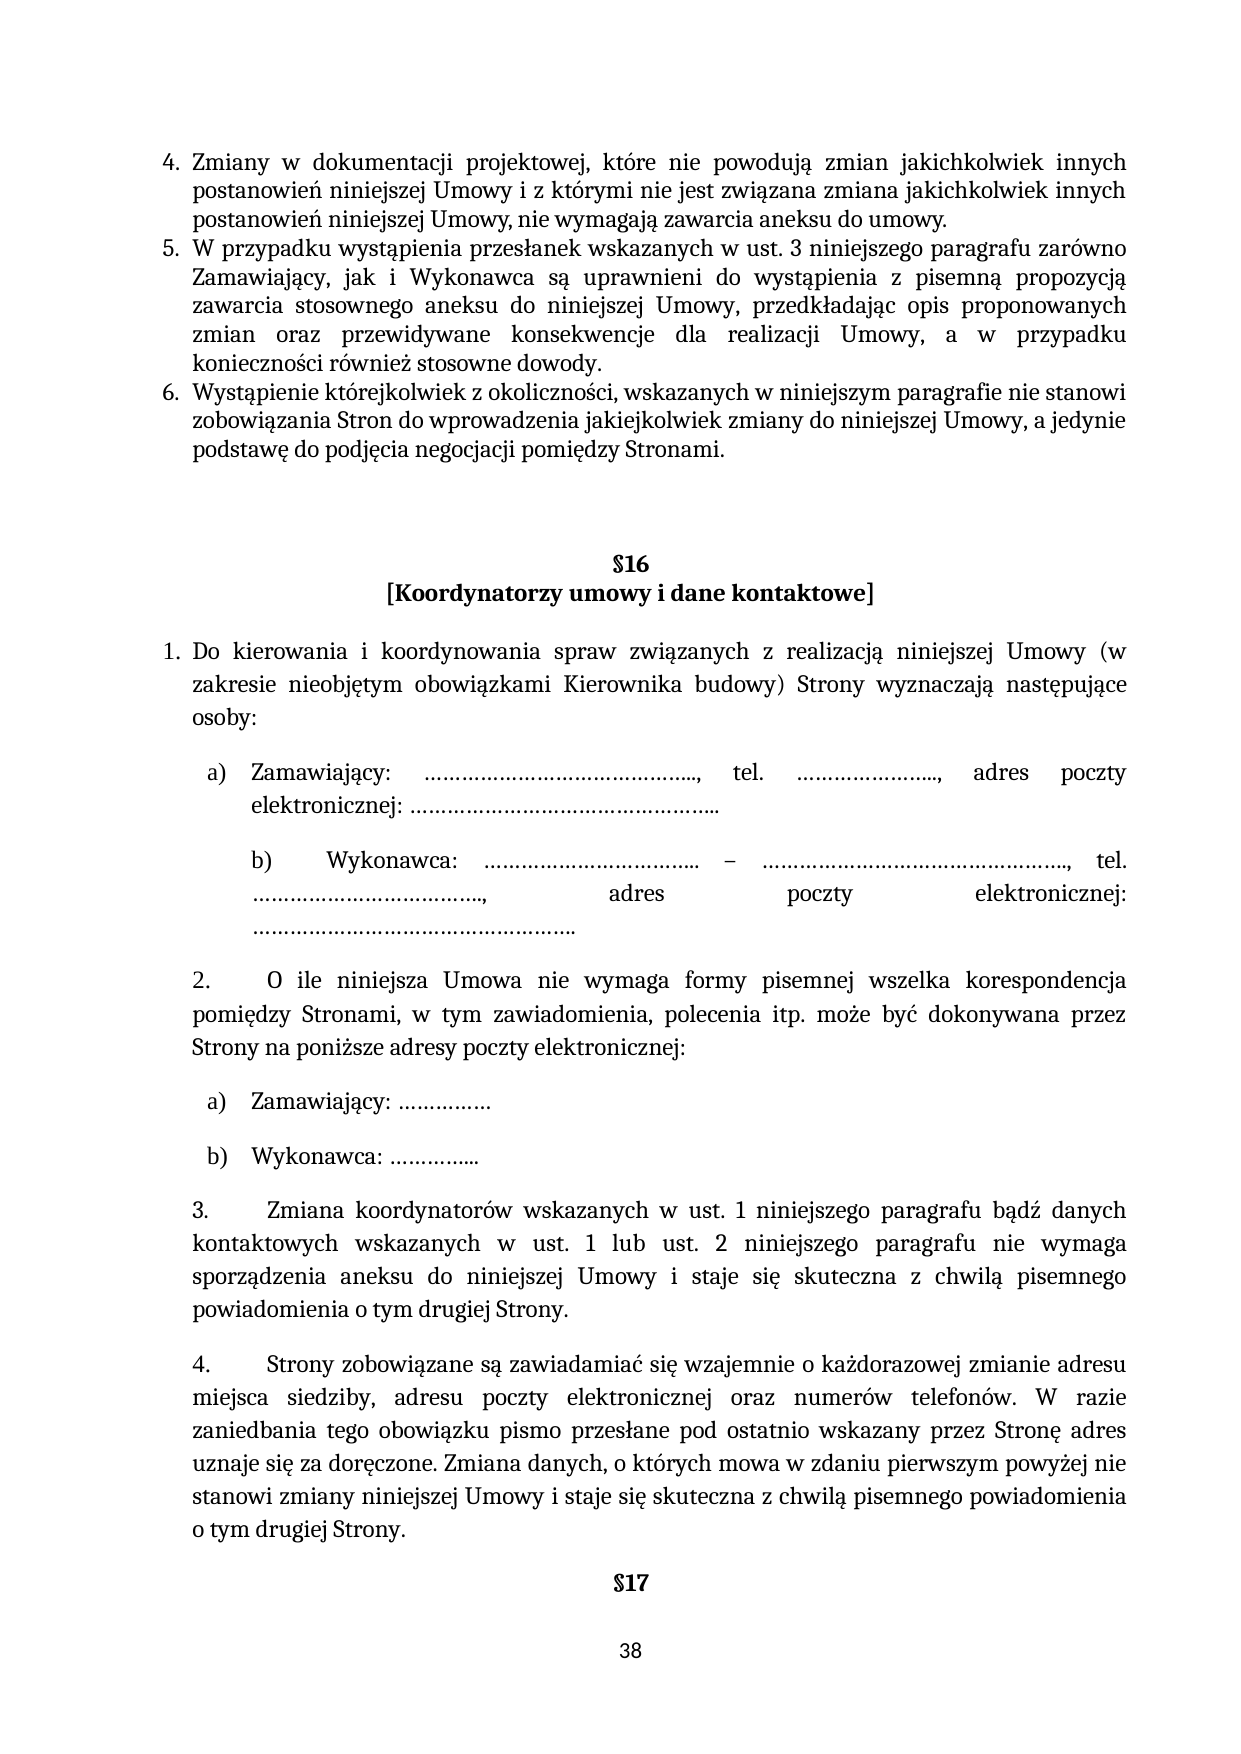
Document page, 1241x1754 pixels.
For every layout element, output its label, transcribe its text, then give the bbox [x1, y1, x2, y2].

text [Koordynatorzy umowy i dane kontaktowe] [133, 579, 1128, 608]
text §17 [133, 1569, 1128, 1597]
text 5. W przypadku wystąpienia przesłanek wskazanych w ust. 3 niniejszego paragrafu zarówno Zamawiający, jak i Wykonawca są uprawnieni do wystąpienia z pisemną propozycją zawarcia stosownego aneksu do niniejszej Umowy, przedkładając opis proponowanych zmian oraz przewidywane konsekwencje dla realizacji Umowy, a w przypadku konieczności również stosowne dowody. [162, 234, 1128, 378]
text §16 [133, 550, 1128, 579]
text 6. Wystąpienie którejkolwiek z okoliczności, wskazanych w niniejszym paragrafie nie stanowi zobowiązania Stron do wprowadzenia jakiejkolwiek zmiany do niniejszej Umowy, a jedynie podstawę do podjęcia negocjacji pomiędzy Stronami. [162, 378, 1128, 464]
list Wykonawca: …………………………….. – …………………………………………., tel. ………………………………., adres poczty elektronicznej: ……………………………………………. [251, 845, 1128, 941]
list Zamawiający: …………… [207, 1086, 1128, 1116]
list Do kierowania i koordynowania spraw związanych z realizacją niniejszej Umowy (w zakresie nieobjętym obowiązkami Kierownika budowy) Strony wyznaczają następujące osoby: [162, 636, 1128, 732]
text 4. Zmiany w dokumentacji projektowej, które nie powodują zmian jakichkolwiek innych postanowień niniejszej Umowy i z którymi nie jest związana zmiana jakichkolwiek innych postanowień niniejszej Umowy, nie wymagają zawarcia aneksu do umowy. [162, 148, 1128, 234]
list Strony zobowiązane są zawiadamiać się wzajemnie o każdorazowej zmianie adresu miejsca siedziby, adresu poczty elektronicznej oraz numerów telefonów. W razie zaniedbania tego obowiązku pismo przesłane pod ostatnio wskazany przez Stronę adres uznaje się za doręczone. Zmiana danych, o których mowa w zdaniu pierwszym powyżej nie stanowi zmiany niniejszej Umowy i staje się skuteczna z chwilą pisemnego powiadomienia o tym drugiej Strony. [192, 1349, 1128, 1543]
list Wykonawca: …………... [207, 1141, 1128, 1171]
list Zamawiający: …………………………………….., tel. ………………….., adres poczty elektronicznej: ………………………………………….. [207, 757, 1128, 820]
list Zmiana koordynatorów wskazanych w ust. 1 niniejszego paragrafu bądź danych kontaktowych wskazanych w ust. 1 lub ust. 2 niniejszego paragrafu nie wymaga sporządzenia aneksu do niniejszej Umowy i staje się skuteczna z chwilą pisemnego powiadomienia o tym drugiej Strony. [192, 1196, 1128, 1324]
list O ile niniejsza Umowa nie wymaga formy pisemnej wszelka korespondencja pomiędzy Stronami, w tym zawiadomienia, polecenia itp. może być dokonywana przez Strony na poniższe adresy poczty elektronicznej: [192, 966, 1128, 1061]
